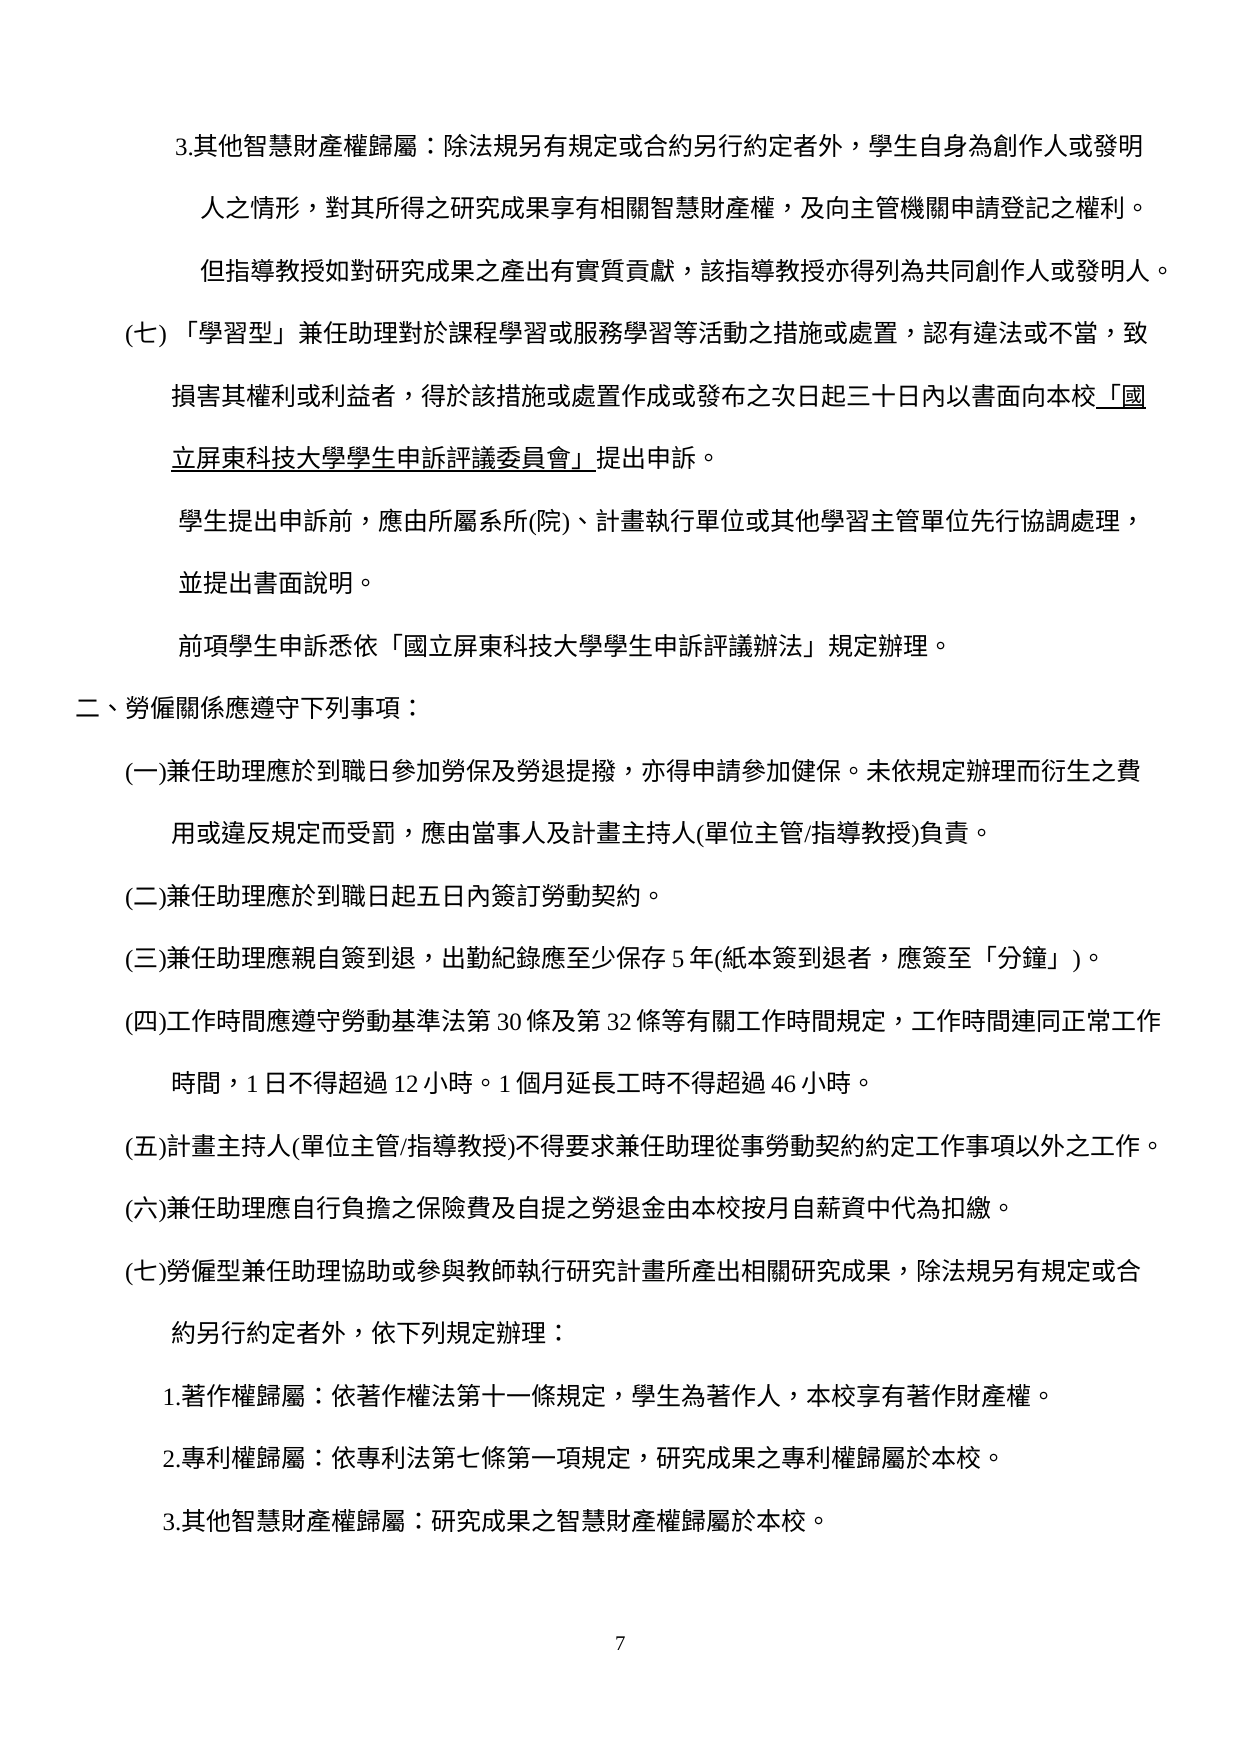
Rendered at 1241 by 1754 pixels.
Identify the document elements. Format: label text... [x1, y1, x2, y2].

text 2.專利權歸屬：依專利法第七條第一項規定，研究成果之專利權歸屬於本校。 [162, 1415, 1165, 1478]
text 3.其他智慧財產權歸屬：研究成果之智慧財產權歸屬於本校。 [162, 1478, 1165, 1540]
text (五)計畫主持人(單位主管/指導教授)不得要求兼任助理從事勞動契約約定工作事項以外之工作。 [125, 1103, 1165, 1165]
text (七) 「學習型」兼任助理對於課程學習或服務學習等活動之措施或處置，認有違法或不當，致損害其權利或利益者，得於該措施或處置作成或發布之次日起三十日內以書面向本校「國立屏東科技大學學生申訴評議委員會」提出申訴。 [125, 290, 1165, 478]
text (四)工作時間應遵守勞動基準法第30條及第32條等有關工作時間規定，工作時間連同正常工作時間，1日不得超過12小時。1個月延長工時不得超過46小時。 [125, 978, 1165, 1103]
text 前項學生申訴悉依「國立屏東科技大學學生申訴評議辦法」規定辦理。 [178, 603, 1165, 665]
text 1.著作權歸屬：依著作權法第十一條規定，學生為著作人，本校享有著作財產權。 [162, 1353, 1165, 1415]
text 3.其他智慧財產權歸屬：除法規另有規定或合約另行約定者外，學生自身為創作人或發明人之情形，對其所得之研究成果享有相關智慧財產權，及向主管機關申請登記之權利。但指導教授如對研究成果之產出有實質貢獻，該指導教授亦得列為共同創作人或發明人。 [175, 103, 1165, 290]
text 二、勞僱關係應遵守下列事項： [75, 665, 1165, 728]
text (七)勞僱型兼任助理協助或參與教師執行研究計畫所產出相關研究成果，除法規另有規定或合約另行約定者外，依下列規定辦理： [125, 1228, 1165, 1353]
text (三)兼任助理應親自簽到退，出勤紀錄應至少保存5年(紙本簽到退者，應簽至「分鐘」)。 [125, 915, 1165, 978]
text (二)兼任助理應於到職日起五日內簽訂勞動契約。 [125, 853, 1165, 915]
text 學生提出申訴前，應由所屬系所(院)、計畫執行單位或其他學習主管單位先行協調處理，並提出書面說明。 [178, 478, 1165, 603]
text (六)兼任助理應自行負擔之保險費及自提之勞退金由本校按月自薪資中代為扣繳。 [125, 1165, 1165, 1228]
text (一)兼任助理應於到職日參加勞保及勞退提撥，亦得申請參加健保。未依規定辦理而衍生之費用或違反規定而受罰，應由當事人及計畫主持人(單位主管/指導教授)負責。 [125, 728, 1165, 853]
